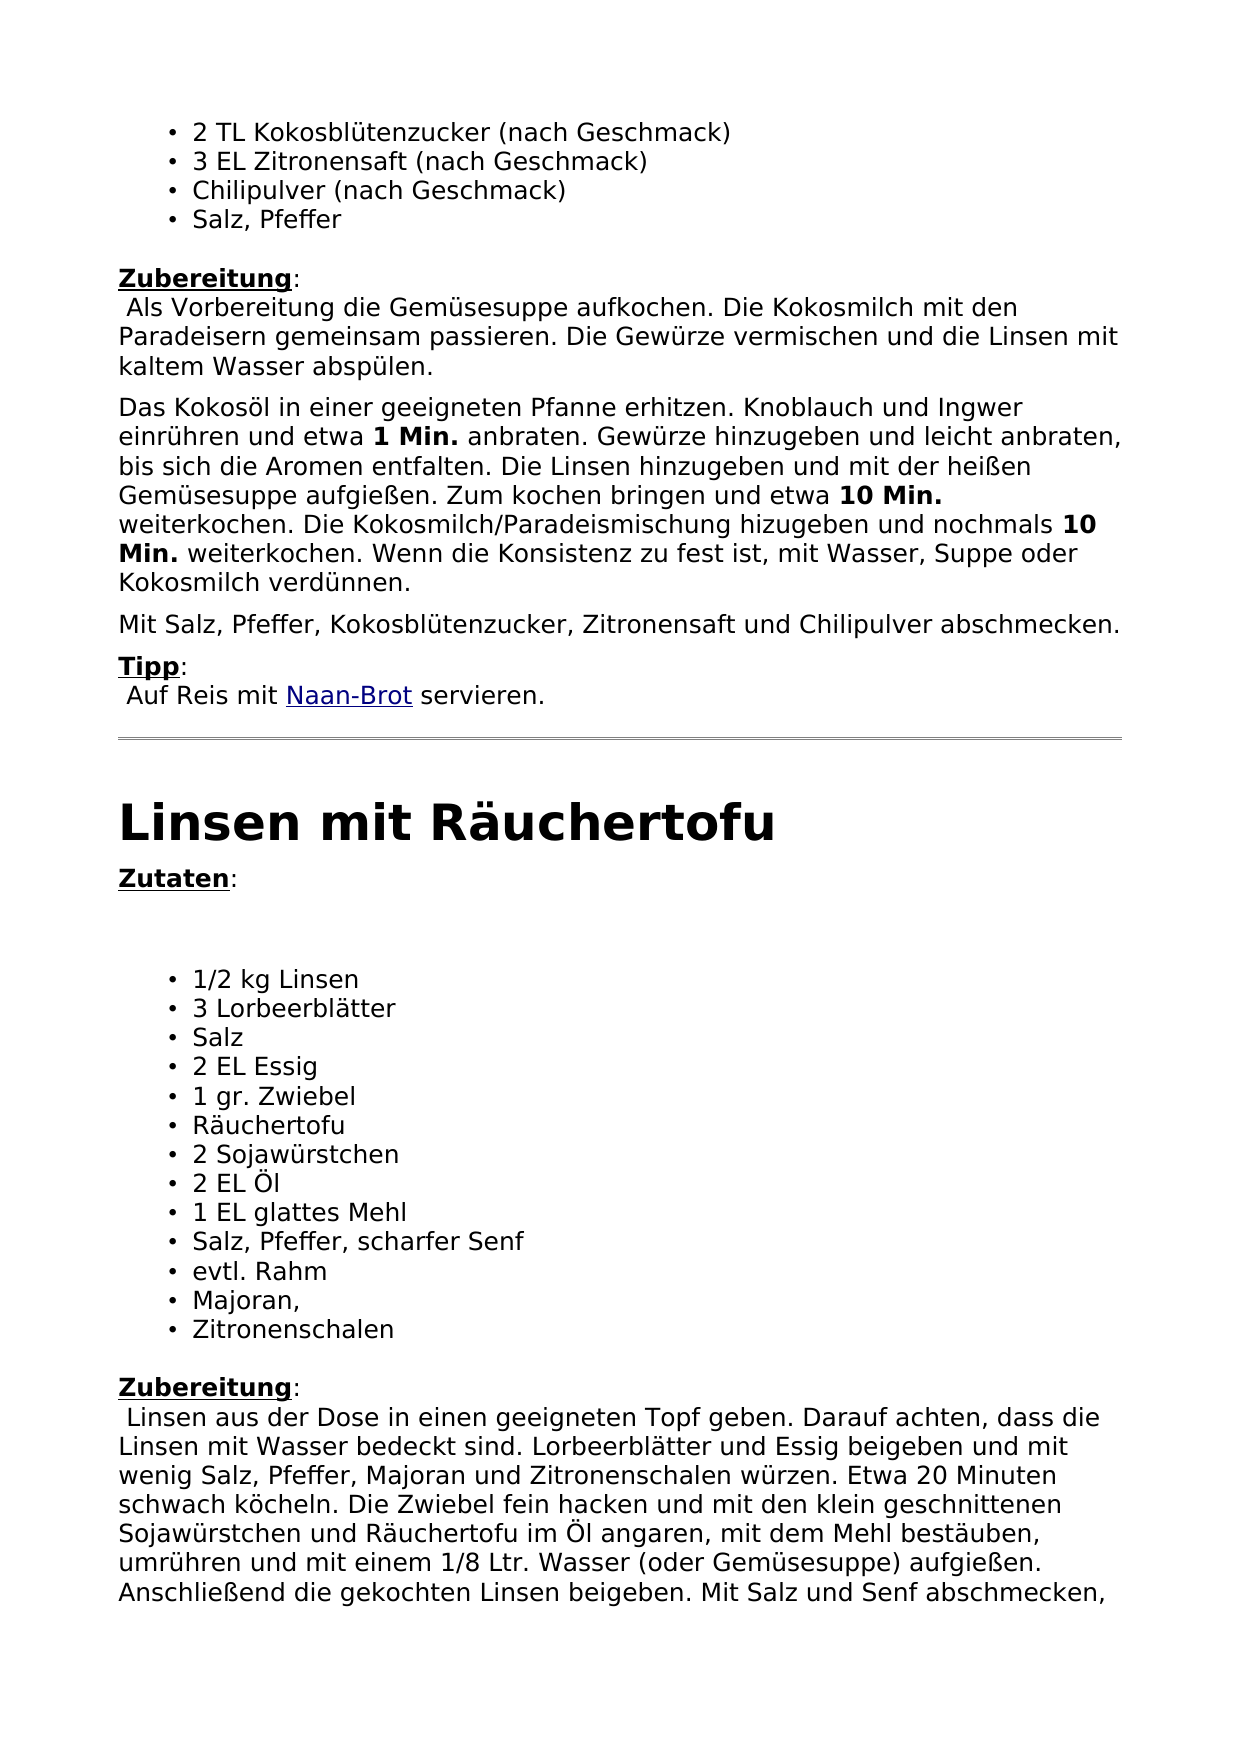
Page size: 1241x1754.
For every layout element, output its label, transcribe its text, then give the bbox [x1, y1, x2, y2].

list Salz, Pfeffer [177, 206, 1122, 235]
list Salz, Pfeffer, scharfer Senf [177, 1227, 1122, 1257]
text Zubereitung: Als Vorbereitung die Gemüsesuppe aufkochen. Die Kokosmilch mit den Paradeisern gemeinsam passieren. Die Gewürze vermischen und die Linsen mit kaltem Wasser abspülen. [118, 264, 1122, 381]
list Zitronenschalen [177, 1315, 1122, 1344]
list Räuchertofu [177, 1111, 1122, 1140]
list 2 TL Kokosblütenzucker (nach Geschmack) [177, 118, 1122, 147]
text Zubereitung: Linsen aus der Dose in einen geeigneten Topf geben. Darauf achten, dass die Linsen mit Wasser bedeckt sind. Lorbeerblätter und Essig beigeben und mit wenig Salz, Pfeffer, Majoran und Zitronenschalen würzen. Etwa 20 Minuten schwach köcheln. Die Zwiebel fein hacken und mit den klein geschnittenen Sojawürstchen und Räuchertofu im Öl angaren, mit dem Mehl bestäuben, umrühren und mit einem 1/8 Ltr. Wasser (oder Gemüsesuppe) aufgießen. Anschließend die gekochten Linsen beigeben. Mit Salz und Senf abschmecken, [118, 1374, 1122, 1607]
list Majoran, [177, 1286, 1122, 1315]
list evtl. Rahm [177, 1257, 1122, 1286]
list 3 EL Zitronensaft (nach Geschmack) [177, 147, 1122, 176]
text Das Kokosöl in einer geeigneten Pfanne erhitzen. Knoblauch und Ingwer einrühren und etwa 1 Min. anbraten. Gewürze hinzugeben und leicht anbraten, bis sich die Aromen entfalten. Die Linsen hinzugeben und mit der heißen Gemüsesuppe aufgießen. Zum kochen bringen und etwa 10 Min. weiterkochen. Die Kokosmilch/Paradeismischung hizugeben und nochmals 10 Min. weiterkochen. Wenn die Konsistenz zu fest ist, mit Wasser, Suppe oder Kokosmilch verdünnen. [118, 393, 1122, 598]
list 2 EL Essig [177, 1052, 1122, 1082]
list Chilipulver (nach Geschmack) [177, 176, 1122, 206]
text Mit Salz, Pfeffer, Kokosblütenzucker, Zitronensaft und Chilipulver abschmecken. [118, 610, 1122, 639]
subtitle Linsen mit Räuchertofu [118, 794, 1122, 852]
list 2 EL Öl [177, 1169, 1122, 1198]
list 3 Lorbeerblätter [177, 994, 1122, 1023]
list 1 gr. Zwiebel [177, 1082, 1122, 1111]
list 2 Sojawürstchen [177, 1140, 1122, 1169]
list Salz [177, 1023, 1122, 1052]
list 1/2 kg Linsen [177, 965, 1122, 994]
text Zutaten: [118, 865, 1122, 923]
list 1 EL glattes Mehl [177, 1198, 1122, 1227]
text Tipp: Auf Reis mit Naan-Brot servieren. [118, 652, 1122, 710]
